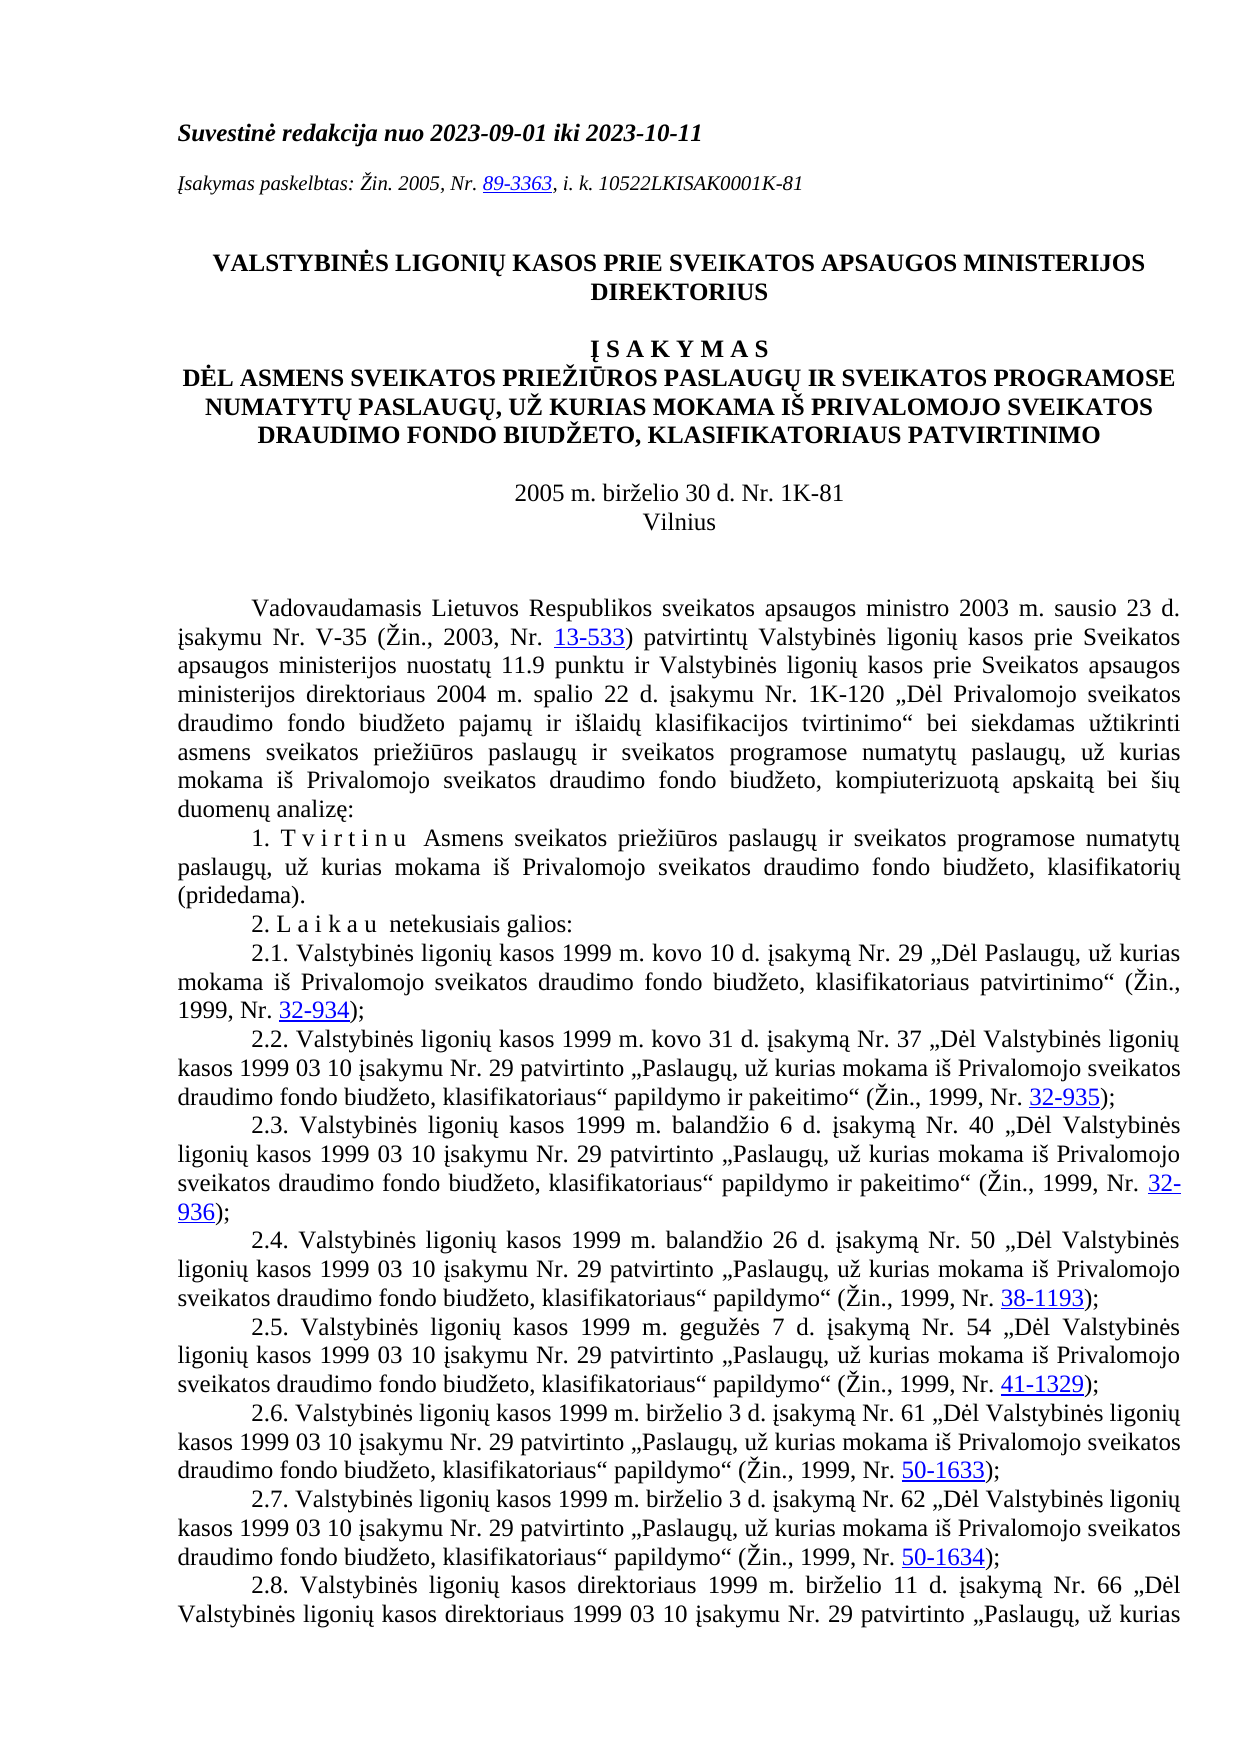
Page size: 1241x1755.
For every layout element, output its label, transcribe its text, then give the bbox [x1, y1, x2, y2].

text 2.8. Valstybinės ligonių kasos direktoriaus 1999 m. birželio 11 d. įsakymą Nr. 66 „Dėl Valstybinės ligonių kasos direktoriaus 1999 03 10 įsakymu Nr. 29 patvirtinto „Paslaugų, už kurias [177, 1570, 1181, 1628]
text Į S A K Y M A S [177, 334, 1181, 363]
text Suvestinė redakcija nuo 2023-09-01 iki 2023-10-11 [177, 118, 1181, 147]
text Įsakymas paskelbtas: Žin. 2005, Nr. 89-3363, i. k. 10522LKISAK0001K-81 [177, 171, 1181, 195]
text 2.7. Valstybinės ligonių kasos 1999 m. birželio 3 d. įsakymą Nr. 62 „Dėl Valstybinės ligonių kasos 1999 03 10 įsakymu Nr. 29 patvirtinto „Paslaugų, už kurias mokama iš Privalomojo sveikatos draudimo fondo biudžeto, klasifikatoriaus“ papildymo“ (Žin., 1999, Nr. 50-1634); [177, 1484, 1181, 1570]
text Vadovaudamasis Lietuvos Respublikos sveikatos apsaugos ministro 2003 m. sausio 23 d. įsakymu Nr. V-35 (Žin., 2003, Nr. 13-533) patvirtintų Valstybinės ligonių kasos prie Sveikatos apsaugos ministerijos nuostatų 11.9 punktu ir Valstybinės ligonių kasos prie Sveikatos apsaugos ministerijos direktoriaus 2004 m. spalio 22 d. įsakymu Nr. 1K-120 „Dėl Privalomojo sveikatos draudimo fondo biudžeto pajamų ir išlaidų klasifikacijos tvirtinimo“ bei siekdamas užtikrinti asmens sveikatos priežiūros paslaugų ir sveikatos programose numatytų paslaugų, už kurias mokama iš Privalomojo sveikatos draudimo fondo biudžeto, kompiuterizuotą apskaitą bei šių duomenų analizę: [177, 593, 1181, 823]
text 2. Laikau netekusiais galios: [177, 909, 1181, 938]
text 2005 m. birželio 30 d. Nr. 1K-81 [177, 478, 1181, 507]
text 2.1. Valstybinės ligonių kasos 1999 m. kovo 10 d. įsakymą Nr. 29 „Dėl Paslaugų, už kurias mokama iš Privalomojo sveikatos draudimo fondo biudžeto, klasifikatoriaus patvirtinimo“ (Žin., 1999, Nr. 32-934); [177, 938, 1181, 1024]
text DĖL ASMENS SVEIKATOS PRIEŽIŪROS PASLAUGŲ IR SVEIKATOS PROGRAMOSE NUMATYTŲ PASLAUGŲ, UŽ KURIAS MOKAMA IŠ PRIVALOMOJO SVEIKATOS DRAUDIMO FONDO BIUDŽETO, KLASIFIKATORIAUS PATVIRTINIMO [177, 363, 1181, 449]
text 2.5. Valstybinės ligonių kasos 1999 m. gegužės 7 d. įsakymą Nr. 54 „Dėl Valstybinės ligonių kasos 1999 03 10 įsakymu Nr. 29 patvirtinto „Paslaugų, už kurias mokama iš Privalomojo sveikatos draudimo fondo biudžeto, klasifikatoriaus“ papildymo“ (Žin., 1999, Nr. 41-1329); [177, 1312, 1181, 1398]
text Vilnius [177, 507, 1181, 535]
text 1. Tvirtinu Asmens sveikatos priežiūros paslaugų ir sveikatos programose numatytų paslaugų, už kurias mokama iš Privalomojo sveikatos draudimo fondo biudžeto, klasifikatorių (pridedama). [177, 823, 1181, 909]
text 2.4. Valstybinės ligonių kasos 1999 m. balandžio 26 d. įsakymą Nr. 50 „Dėl Valstybinės ligonių kasos 1999 03 10 įsakymu Nr. 29 patvirtinto „Paslaugų, už kurias mokama iš Privalomojo sveikatos draudimo fondo biudžeto, klasifikatoriaus“ papildymo“ (Žin., 1999, Nr. 38-1193); [177, 1225, 1181, 1312]
text 2.2. Valstybinės ligonių kasos 1999 m. kovo 31 d. įsakymą Nr. 37 „Dėl Valstybinės ligonių kasos 1999 03 10 įsakymu Nr. 29 patvirtinto „Paslaugų, už kurias mokama iš Privalomojo sveikatos draudimo fondo biudžeto, klasifikatoriaus“ papildymo ir pakeitimo“ (Žin., 1999, Nr. 32-935); [177, 1024, 1181, 1110]
text 2.6. Valstybinės ligonių kasos 1999 m. birželio 3 d. įsakymą Nr. 61 „Dėl Valstybinės ligonių kasos 1999 03 10 įsakymu Nr. 29 patvirtinto „Paslaugų, už kurias mokama iš Privalomojo sveikatos draudimo fondo biudžeto, klasifikatoriaus“ papildymo“ (Žin., 1999, Nr. 50-1633); [177, 1398, 1181, 1484]
text VALSTYBINĖS LIGONIŲ KASOS PRIE SVEIKATOS APSAUGOS MINISTERIJOS DIREKTORIUS [177, 248, 1181, 305]
text 2.3. Valstybinės ligonių kasos 1999 m. balandžio 6 d. įsakymą Nr. 40 „Dėl Valstybinės ligonių kasos 1999 03 10 įsakymu Nr. 29 patvirtinto „Paslaugų, už kurias mokama iš Privalomojo sveikatos draudimo fondo biudžeto, klasifikatoriaus“ papildymo ir pakeitimo“ (Žin., 1999, Nr. 32-936); [177, 1110, 1181, 1225]
